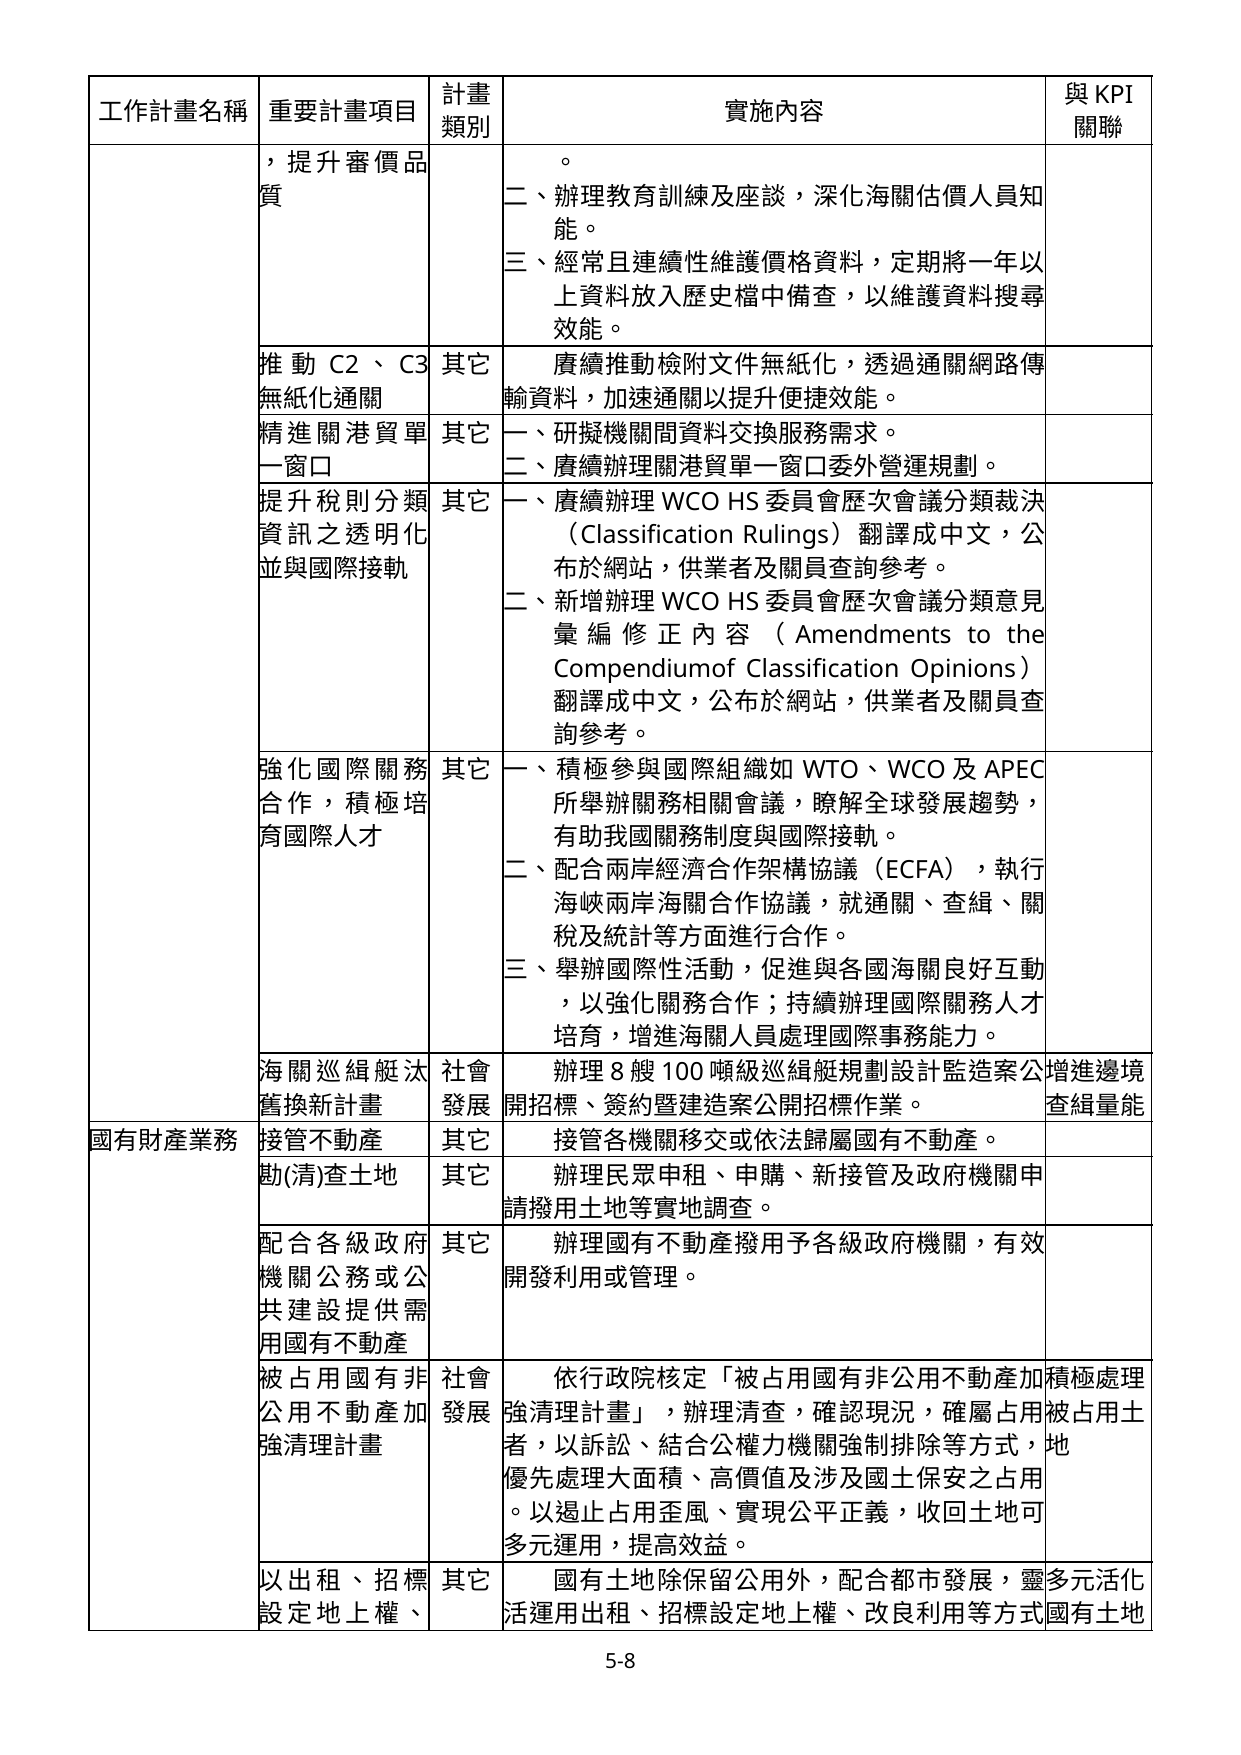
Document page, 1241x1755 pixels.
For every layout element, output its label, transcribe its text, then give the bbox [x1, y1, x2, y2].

table_cell [1046, 752, 1151, 1052]
table_cell 被占用國有非公用不動產加強清理計畫 [260, 1361, 428, 1561]
table_cell 國有土地除保留公用外，配合都市發展，靈活運用出租、招標設定地上權、改良利用等方式 [504, 1563, 1045, 1629]
table_cell [1046, 1122, 1151, 1156]
table_cell 依行政院核定「被占用國有非公用不動產加強清理計畫」，辦理清查，確認現況，確屬占用者，以訴訟、結合公權力機關強制排除等方式，優先處理大面積、高價值及涉及國土保安之占用。以遏止占用歪風、實現公平正義，收回土地可多元運用，提高效益。 [504, 1361, 1045, 1561]
table_cell 辦理國有不動產撥用予各級政府機關，有效開發利用或管理。 [504, 1226, 1045, 1359]
table_cell 其它 [430, 1563, 502, 1629]
table_cell 辦理8艘100噸級巡緝艇規劃設計監造案公開招標、簽約暨建造案公開招標作業。 [504, 1054, 1045, 1121]
table_cell 接管不動產 [260, 1122, 428, 1156]
table_cell 其它 [430, 415, 502, 482]
table_cell 精進關港貿單一窗口 [260, 415, 428, 482]
table_header 與KPI 關聯 [1046, 77, 1151, 143]
table_cell 賡續推動檢附文件無紙化，透過通關網路傳輸資料，加速通關以提升便捷效能。 [504, 347, 1045, 414]
table_cell 其它 [430, 484, 502, 751]
table_cell 配合各級政府機關公務或公共建設提供需用國有不動產 [260, 1226, 428, 1359]
table_cell 積極處理被占用土地 [1046, 1361, 1151, 1561]
table_header 重要計畫項目 [260, 77, 428, 143]
table_cell [90, 145, 258, 1121]
table_cell 一、賡續辦理WCO HS委員會歷次會議分類裁決（Classification Rulings）翻譯成中文，公布於網站，供業者及關員查詢參考。 二、新增辦理WCO HS委員會歷次會議分類意見彙編修正內容（Amendments to the Compendiumof Classification Opinions）翻譯成中文，公布於網站，供業者及關員查詢參考。 [504, 484, 1045, 751]
table_cell 一、積極參與國際組織如WTO、WCO及APEC所舉辦關務相關會議，瞭解全球發展趨勢，有助我國關務制度與國際接軌。 二、配合兩岸經濟合作架構協議（ECFA），執行海峽兩岸海關合作協議，就通關、查緝、關稅及統計等方面進行合作。 三、舉辦國際性活動，促進與各國海關良好互動，以強化關務合作；持續辦理國際關務人才培育，增進海關人員處理國際事務能力。 [504, 752, 1045, 1052]
table_cell [1046, 347, 1151, 414]
table_cell 接管各機關移交或依法歸屬國有不動產。 [504, 1122, 1045, 1156]
table_cell [1046, 1226, 1151, 1359]
table_cell 。 二、辦理教育訓練及座談，深化海關估價人員知能。 三、經常且連續性維護價格資料，定期將一年以上資料放入歷史檔中備查，以維護資料搜尋效能。 [504, 145, 1045, 345]
table_cell 其它 [430, 1122, 502, 1156]
table_header 計畫類別 [430, 77, 502, 143]
table_cell 其它 [430, 1226, 502, 1359]
table_cell [1046, 484, 1151, 751]
table_cell 社會發展 [430, 1054, 502, 1121]
table_cell 提升稅則分類資訊之透明化並與國際接軌 [260, 484, 428, 751]
table_cell [1046, 145, 1151, 345]
table_cell 海關巡緝艇汰舊換新計畫 [260, 1054, 428, 1121]
table_cell 辦理民眾申租、申購、新接管及政府機關申請撥用土地等實地調查。 [504, 1157, 1045, 1224]
table_cell ，提升審價品質 [260, 145, 428, 345]
table_cell 推動C2、C3無紙化通關 [260, 347, 428, 414]
table_header 實施內容 [504, 77, 1045, 143]
table_cell 以出租、招標設定地上權、 [260, 1563, 428, 1629]
table_cell 其它 [430, 752, 502, 1052]
table_cell 強化國際關務合作，積極培育國際人才 [260, 752, 428, 1052]
table_cell 其它 [430, 347, 502, 414]
table_cell 社會發展 [430, 1361, 502, 1561]
table_cell 勘(清)查土地 [260, 1157, 428, 1224]
table_header 工作計畫名稱 [90, 77, 258, 143]
table_cell 增進邊境查緝量能 [1046, 1054, 1151, 1121]
table_cell 多元活化國有土地 [1046, 1563, 1151, 1629]
table_cell 國有財產業務 [90, 1122, 258, 1629]
table_cell 一、研擬機關間資料交換服務需求。 二、賡續辦理關港貿單一窗口委外營運規劃。 [504, 415, 1045, 482]
table_cell [1046, 415, 1151, 482]
table_cell [1046, 1157, 1151, 1224]
table_cell [430, 145, 502, 345]
table_cell 其它 [430, 1157, 502, 1224]
